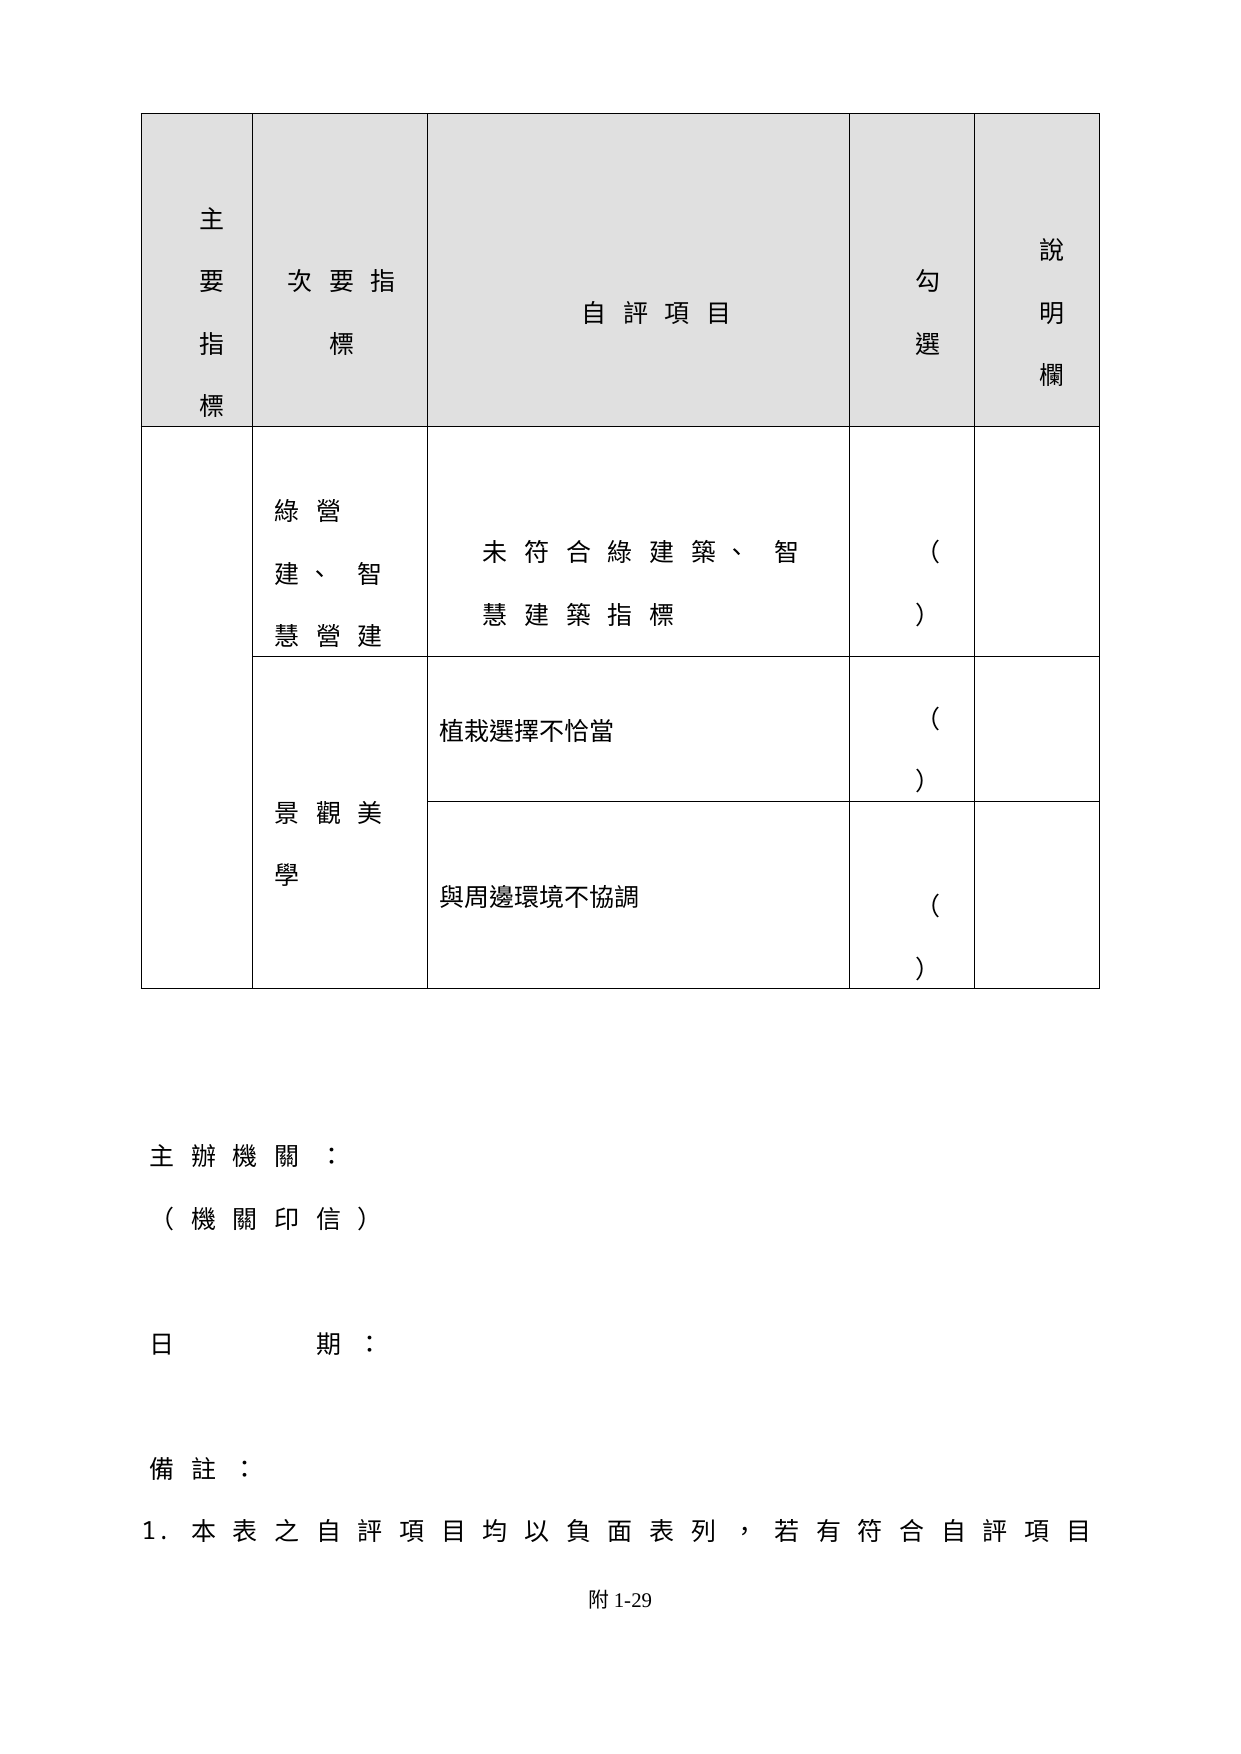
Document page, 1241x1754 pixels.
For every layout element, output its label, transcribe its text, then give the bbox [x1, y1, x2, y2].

table_cell （ ） [850, 427, 974, 656]
table_cell [975, 802, 1099, 988]
table_cell 與周邊環境不協調 [428, 802, 849, 988]
table_cell 綠營建、智慧營建 [253, 427, 427, 656]
table_header 說明欄 [975, 114, 1099, 426]
table_header 勾選 [850, 114, 974, 426]
table_header 次要指標 [253, 114, 427, 426]
table_cell （ ） [850, 657, 974, 801]
text 主辦機關： （機關印信） [141, 1113, 1099, 1238]
table_cell [975, 657, 1099, 801]
table_header 主要 指標 [142, 114, 252, 426]
table_cell 景觀美學 [253, 657, 427, 988]
table_cell [142, 427, 252, 988]
list 本表之自評項目均以負面表列，若有符合自評項目 [141, 1488, 1099, 1551]
table_cell （ ） [850, 802, 974, 988]
table_cell [975, 427, 1099, 656]
table_cell 未符合綠建築、智慧建築指標 [428, 427, 849, 656]
text 備註： [141, 1426, 1099, 1488]
table_cell 植栽選擇不恰當 [428, 657, 849, 801]
text 日 期： [141, 1301, 1099, 1363]
table_header 自評項目 [428, 114, 849, 426]
